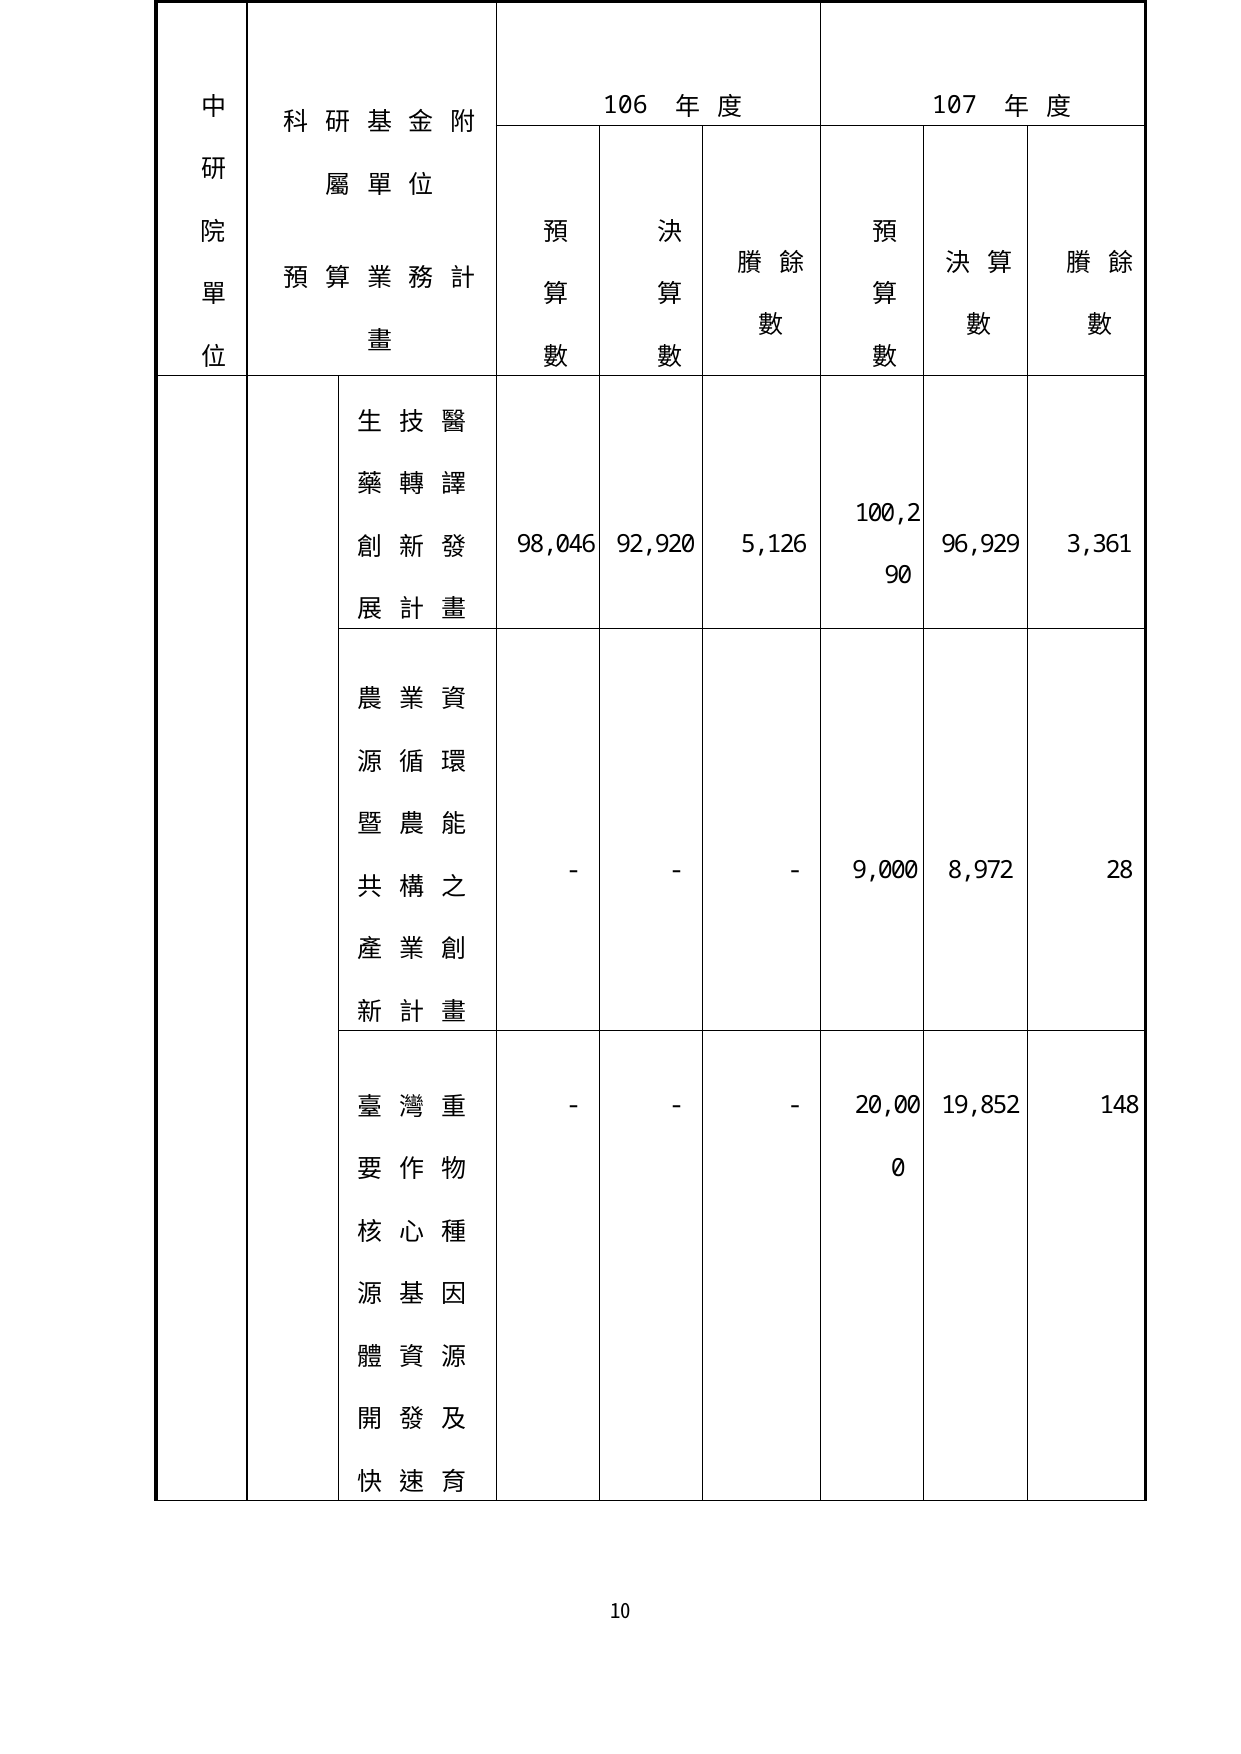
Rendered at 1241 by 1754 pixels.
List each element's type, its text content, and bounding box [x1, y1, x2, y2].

table_cell 生技醫藥轉譯創新發展計畫 [339, 376, 496, 627]
table_cell 3,361 [1028, 376, 1144, 627]
table_cell - [703, 629, 820, 1030]
table_cell 預算數 [821, 126, 923, 375]
table_cell 臺灣重要作物核心種源基因體資源開發及快速育 [339, 1031, 496, 1500]
table_cell - [703, 1031, 820, 1500]
table_header 中研院 單位預算工作計畫 [158, 3, 246, 375]
table_cell - [600, 1031, 702, 1500]
table_cell [158, 376, 246, 1500]
table_cell 92,920 [600, 376, 702, 627]
table_cell 98,046 [497, 376, 599, 627]
table_cell 農業資源循環暨農能共構之產業創新計畫 [339, 629, 496, 1030]
table_cell 19,852 [924, 1031, 1027, 1500]
table_cell 決算數 [924, 126, 1027, 375]
table_cell - [497, 629, 599, 1030]
table_cell - [600, 629, 702, 1030]
table_cell 9,000 [821, 629, 923, 1030]
table_cell [248, 376, 338, 1500]
table_cell 148 [1028, 1031, 1144, 1500]
table_cell 20,000 [821, 1031, 923, 1500]
table_cell 賸餘數 [1028, 126, 1144, 375]
table_cell 賸餘數 [703, 126, 820, 375]
table_cell 96,929 [924, 376, 1027, 627]
table_header 106年度 [497, 3, 820, 125]
table_cell 28 [1028, 629, 1144, 1030]
table_cell 預算數 [497, 126, 599, 375]
table_cell 8,972 [924, 629, 1027, 1030]
table_header 科研基金附屬單位 預算業務計畫 [248, 3, 496, 375]
table_cell 100,290 [821, 376, 923, 627]
table_cell 決算數 [600, 126, 702, 375]
table_header 107年度 [821, 3, 1144, 125]
table_cell - [497, 1031, 599, 1500]
table_cell 5,126 [703, 376, 820, 627]
